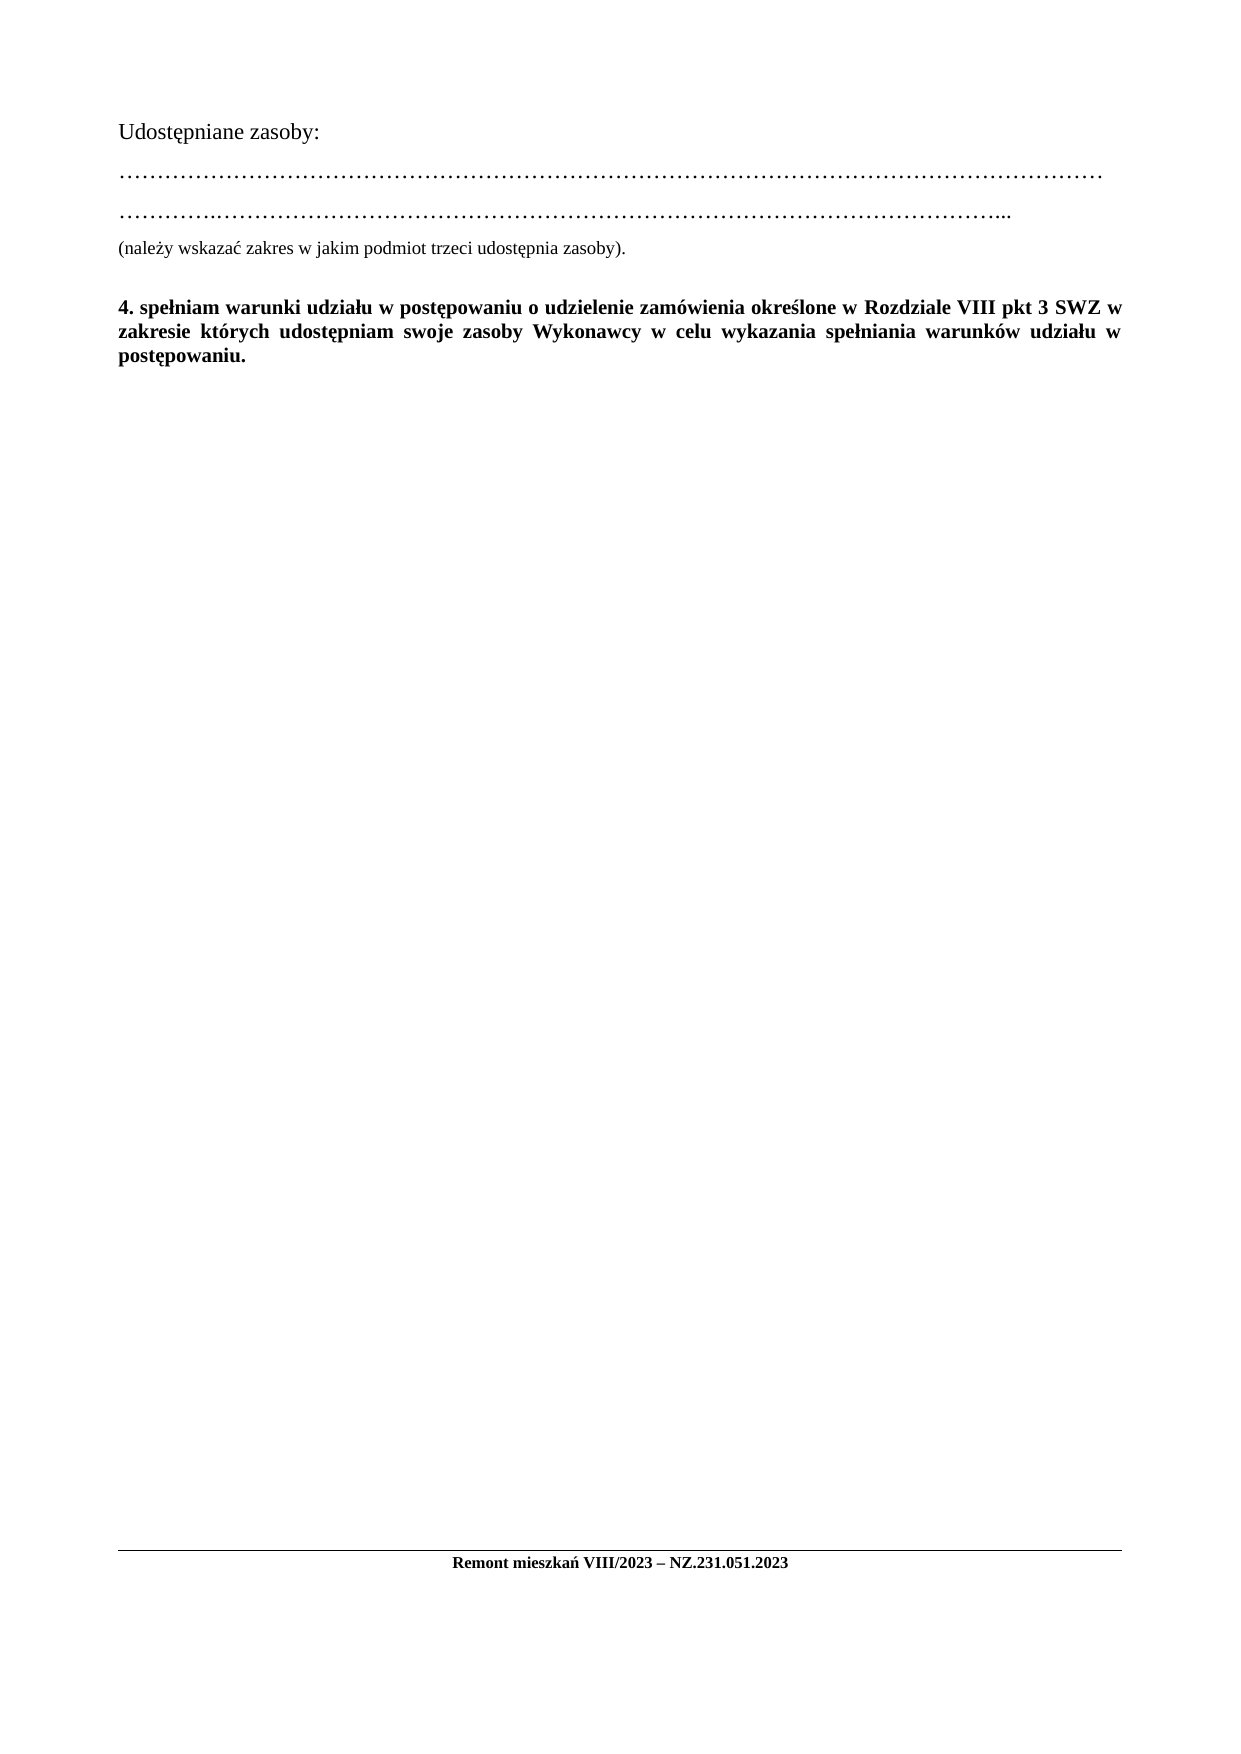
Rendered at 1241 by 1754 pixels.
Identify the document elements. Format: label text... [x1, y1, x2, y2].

list 4. spełniam warunki udziału w postępowaniu o udzielenie zamówienia określone w Rozdziale VIII pkt 3 SWZ w zakresie których udostępniam swoje zasoby Wykonawcy w celu wykazania spełniania warunków udziału w postępowaniu. [47, 295, 1122, 367]
text Udostępniane zasoby: [118, 118, 1119, 144]
text (należy wskazać zakres w jakim podmiot trzeci udostępnia zasoby). [118, 237, 1119, 258]
text …………………………………………………………………………………………………………………………….…………………………………………………………………………………………... [118, 158, 1119, 223]
text Remont mieszkań VIII/2023 – NZ.231.051.2023 [118, 1551, 1122, 1572]
